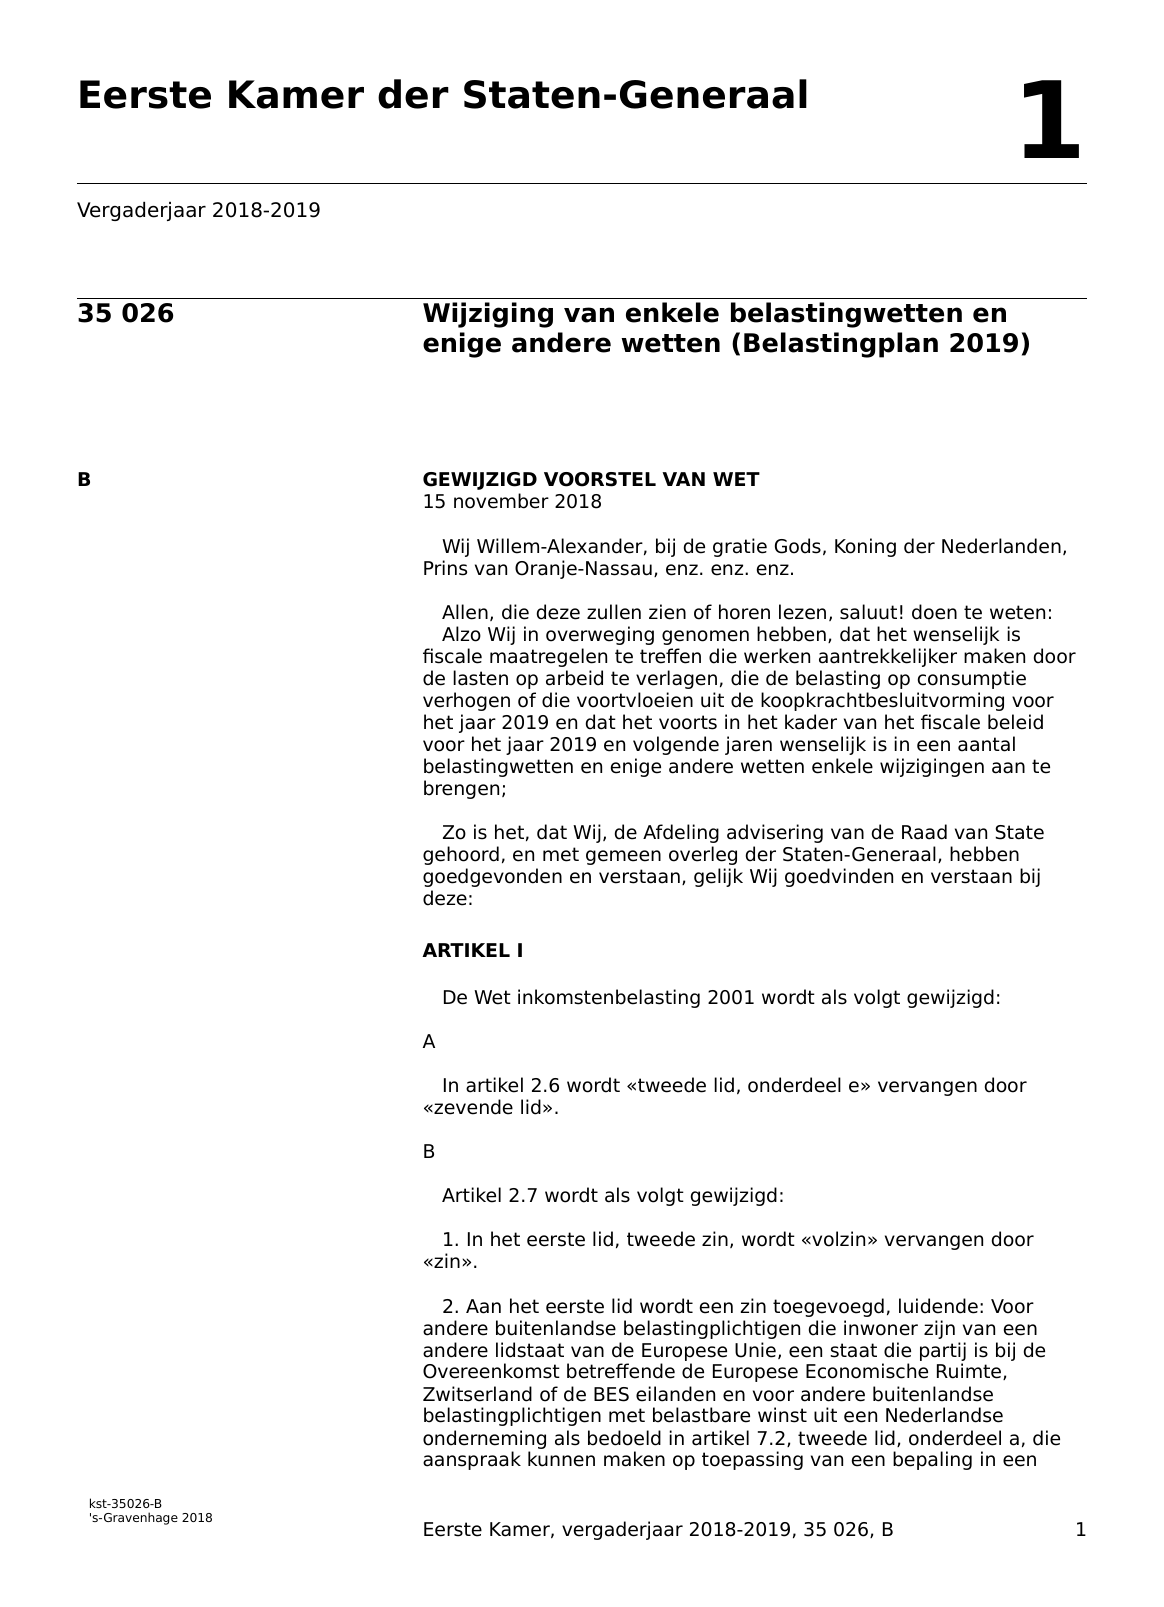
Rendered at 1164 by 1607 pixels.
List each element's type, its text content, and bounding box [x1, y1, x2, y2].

table_header Eerste Kamer der Staten-Generaal [77, 59, 886, 183]
text 15 november 2018 [422, 491, 1087, 513]
text 2. Aan het eerste lid wordt een zin toegevoegd, luidende: Voor andere buitenlandse belastingplichtigen die inwoner zijn van een andere lidstaat van de Europese Unie, een staat die partij is bij de Overeenkomst betreffende de Europese Economische Ruimte, Zwitserland of de BES eilanden en voor andere buitenlandse belastingplichtigen met belastbare winst uit een Nederlandse onderneming als bedoeld in artikel 7.2, tweede lid, onderdeel a, die aanspraak kunnen maken op toepassing van een bepaling in een [422, 1296, 1087, 1471]
table_header 1 [886, 59, 1087, 183]
text A [422, 1031, 1087, 1053]
text 's-Gravenhage 2018 [88, 1511, 323, 1525]
text Wij Willem-Alexander, bij de gratie Gods, Koning der Nederlanden, Prins van Oranje-Nassau, enz. enz. enz. [422, 536, 1087, 579]
text De Wet inkomstenbelasting 2001 wordt als volgt gewijzigd: [422, 987, 1087, 1008]
text 1. In het eerste lid, tweede zin, wordt «volzin» vervangen door «zin». [422, 1229, 1087, 1273]
text Zo is het, dat Wij, de Afdeling advisering van de Raad van State gehoord, en met gemeen overleg der Staten-Generaal, hebben goedgevonden en verstaan, gelijk Wij goedvinden en verstaan bij deze: [422, 822, 1087, 909]
text Artikel 2.7 wordt als volgt gewijzigd: [422, 1185, 1087, 1207]
subtitle B GEWIJZIGD VOORSTEL VAN WET [77, 469, 1087, 491]
text B [422, 1141, 1087, 1163]
text Allen, die deze zullen zien of horen lezen, saluut! doen te weten: [422, 602, 1087, 624]
text In artikel 2.6 wordt «tweede lid, onderdeel e» vervangen door «zevende lid». [422, 1075, 1087, 1119]
table_cell Vergaderjaar 2018-2019 [77, 184, 1087, 298]
text kst-35026-B [88, 1497, 323, 1511]
subtitle 35 026 Wijziging van enkele belastingwetten en enige andere wetten (Belastingplan 2019) [77, 299, 1087, 358]
subtitle ARTIKEL I [422, 939, 1087, 962]
text Alzo Wij in overweging genomen hebben, dat het wenselijk is fiscale maatregelen te treffen die werken aantrekkelijker maken door de lasten op arbeid te verlagen, die de belasting op consumptie verhogen of die voortvloeien uit de koopkrachtbesluitvorming voor het jaar 2019 en dat het voorts in het kader van het fiscale beleid voor het jaar 2019 en volgende jaren wenselijk is in een aantal belastingwetten en enige andere wetten enkele wijzigingen aan te brengen; [422, 624, 1087, 799]
